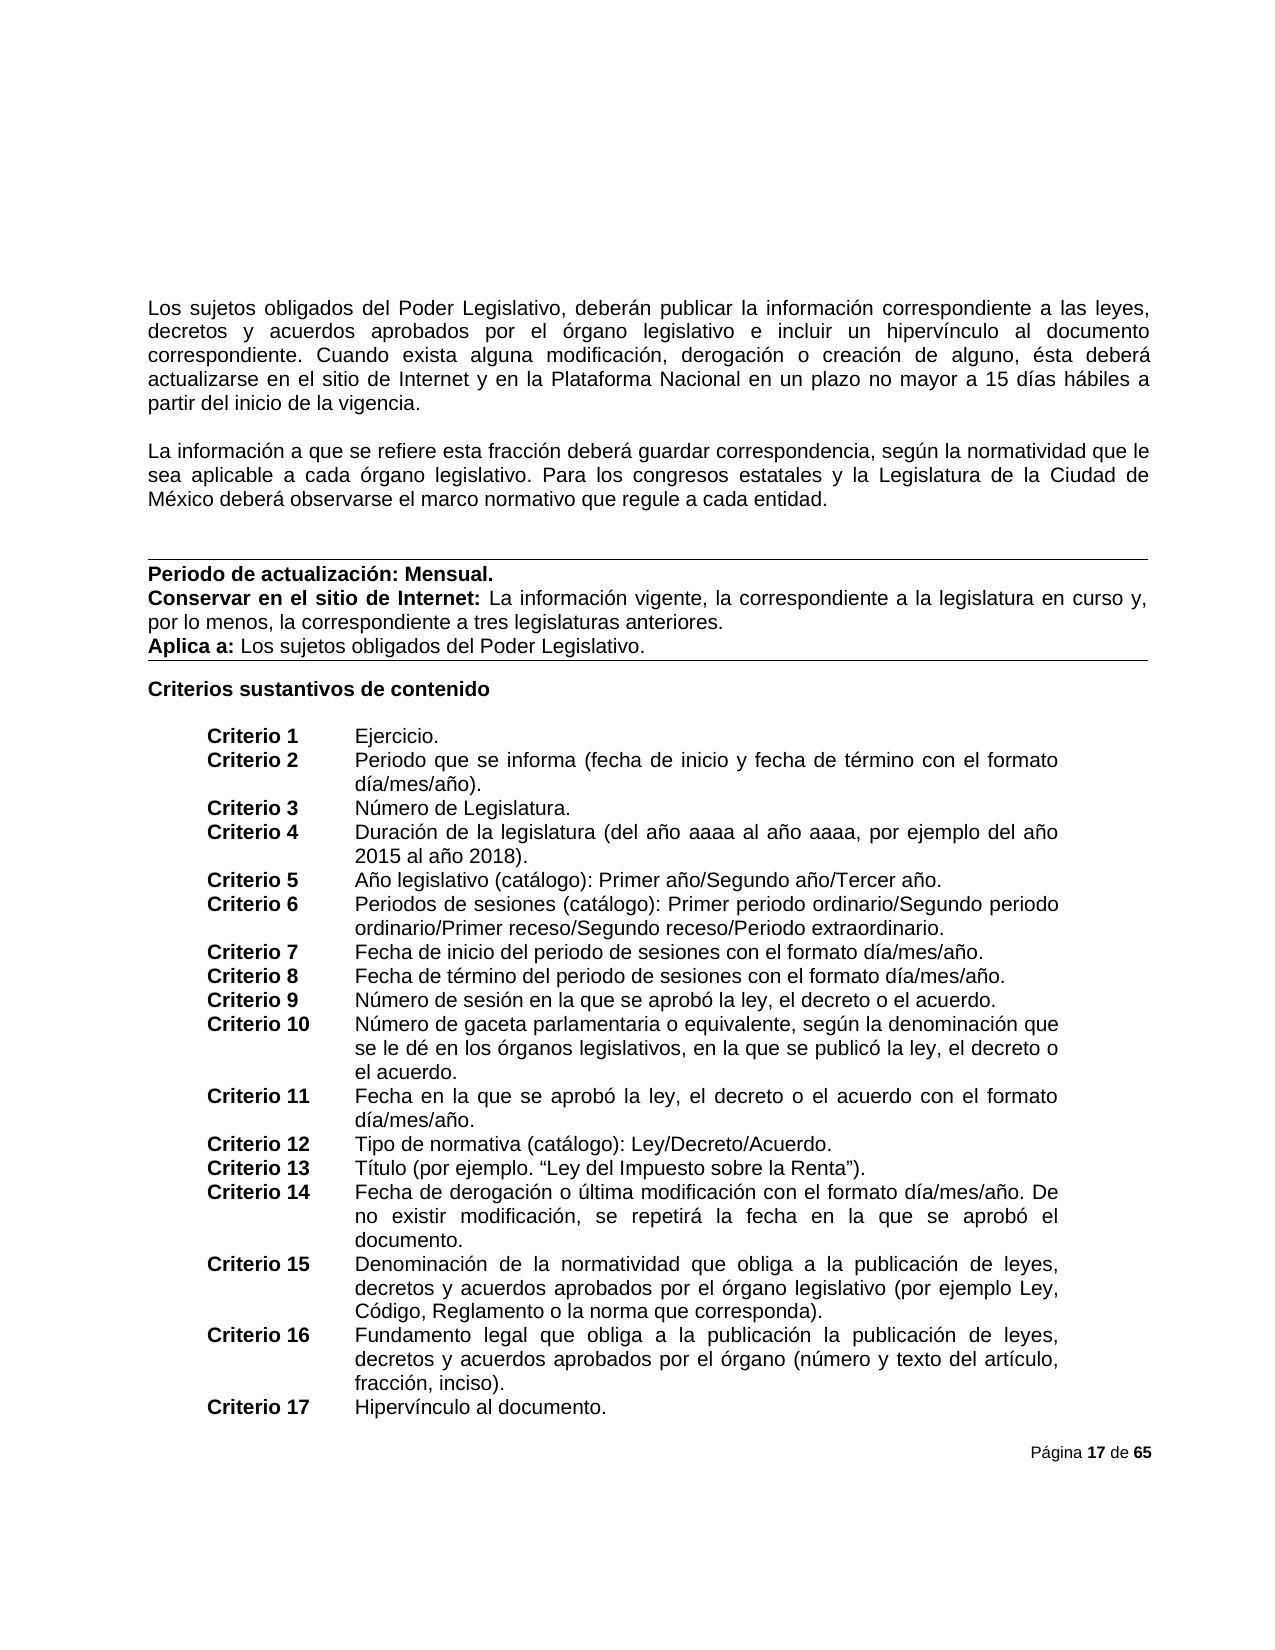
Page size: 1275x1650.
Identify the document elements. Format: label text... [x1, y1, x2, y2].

text Criterio 11 Fecha en la que se aprobó la ley, el decreto o el acuerdo con el formato día/mes/año. [207, 1084, 1059, 1132]
text Los sujetos obligados del Poder Legislativo, deberán publicar la información correspondiente a las leyes, decretos y acuerdos aprobados por el órgano legislativo e incluir un hipervínculo al documento correspondiente. Cuando exista alguna modificación, derogación o creación de alguno, ésta deberá actualizarse en el sitio de Internet y en la Plataforma Nacional en un plazo no mayor a 15 días hábiles a partir del inicio de la vigencia. [148, 295, 1152, 415]
text Criterio 12 Tipo de normativa (catálogo): Ley/Decreto/Acuerdo. [207, 1132, 1059, 1156]
text Criterio 6 Periodos de sesiones (catálogo): Primer periodo ordinario/Segundo periodo ordinario/Primer receso/Segundo receso/Periodo extraordinario. [207, 892, 1059, 940]
text Periodo de actualización: Mensual. [148, 560, 1148, 583]
text Criterio 5 Año legislativo (catálogo): Primer año/Segundo año/Tercer año. [207, 868, 1059, 892]
text Criterio 13 Título (por ejemplo. “Ley del Impuesto sobre la Renta”). [207, 1156, 1059, 1179]
text Criterio 14 Fecha de derogación o última modificación con el formato día/mes/año. De no existir modificación, se repetirá la fecha en la que se aprobó el documento. [207, 1179, 1059, 1251]
text Criterio 16 Fundamento legal que obliga a la publicación la publicación de leyes, decretos y acuerdos aprobados por el órgano (número y texto del artículo, fracción, inciso). [207, 1323, 1059, 1395]
text Criterio 3 Número de Legislatura. [207, 796, 1059, 820]
text Conservar en el sitio de Internet: La información vigente, la correspondiente a la legislatura en curso y, por lo menos, la correspondiente a tres legislaturas anteriores. [148, 583, 1148, 631]
text Criterio 2 Periodo que se informa (fecha de inicio y fecha de término con el formato día/mes/año). [207, 748, 1059, 796]
text Criterio 15 Denominación de la normatividad que obliga a la publicación de leyes, decretos y acuerdos aprobados por el órgano legislativo (por ejemplo Ley, Código, Reglamento o la norma que corresponda). [207, 1251, 1059, 1323]
text Criterio 7 Fecha de inicio del periodo de sesiones con el formato día/mes/año. [207, 940, 1059, 964]
text Criterio 4 Duración de la legislatura (del año aaaa al año aaaa, por ejemplo del año 2015 al año 2018). [207, 820, 1059, 868]
text Criterio 10 Número de gaceta parlamentaria o equivalente, según la denominación que se le dé en los órganos legislativos, en la que se publicó la ley, el decreto o el acuerdo. [207, 1012, 1059, 1084]
text Criterio 8 Fecha de término del periodo de sesiones con el formato día/mes/año. [207, 964, 1059, 988]
text Criterio 9 Número de sesión en la que se aprobó la ley, el decreto o el acuerdo. [207, 988, 1059, 1012]
text Aplica a: Los sujetos obligados del Poder Legislativo. [148, 631, 1148, 660]
text La información a que se refiere esta fracción deberá guardar correspondencia, según la normatividad que le sea aplicable a cada órgano legislativo. Para los congresos estatales y la Legislatura de la Ciudad de México deberá observarse el marco normativo que regule a cada entidad. [148, 439, 1152, 511]
text Criterios sustantivos de contenido [148, 676, 1059, 700]
text Criterio 1 Ejercicio. [207, 724, 1059, 748]
text Criterio 17 Hipervínculo al documento. [207, 1395, 1059, 1419]
